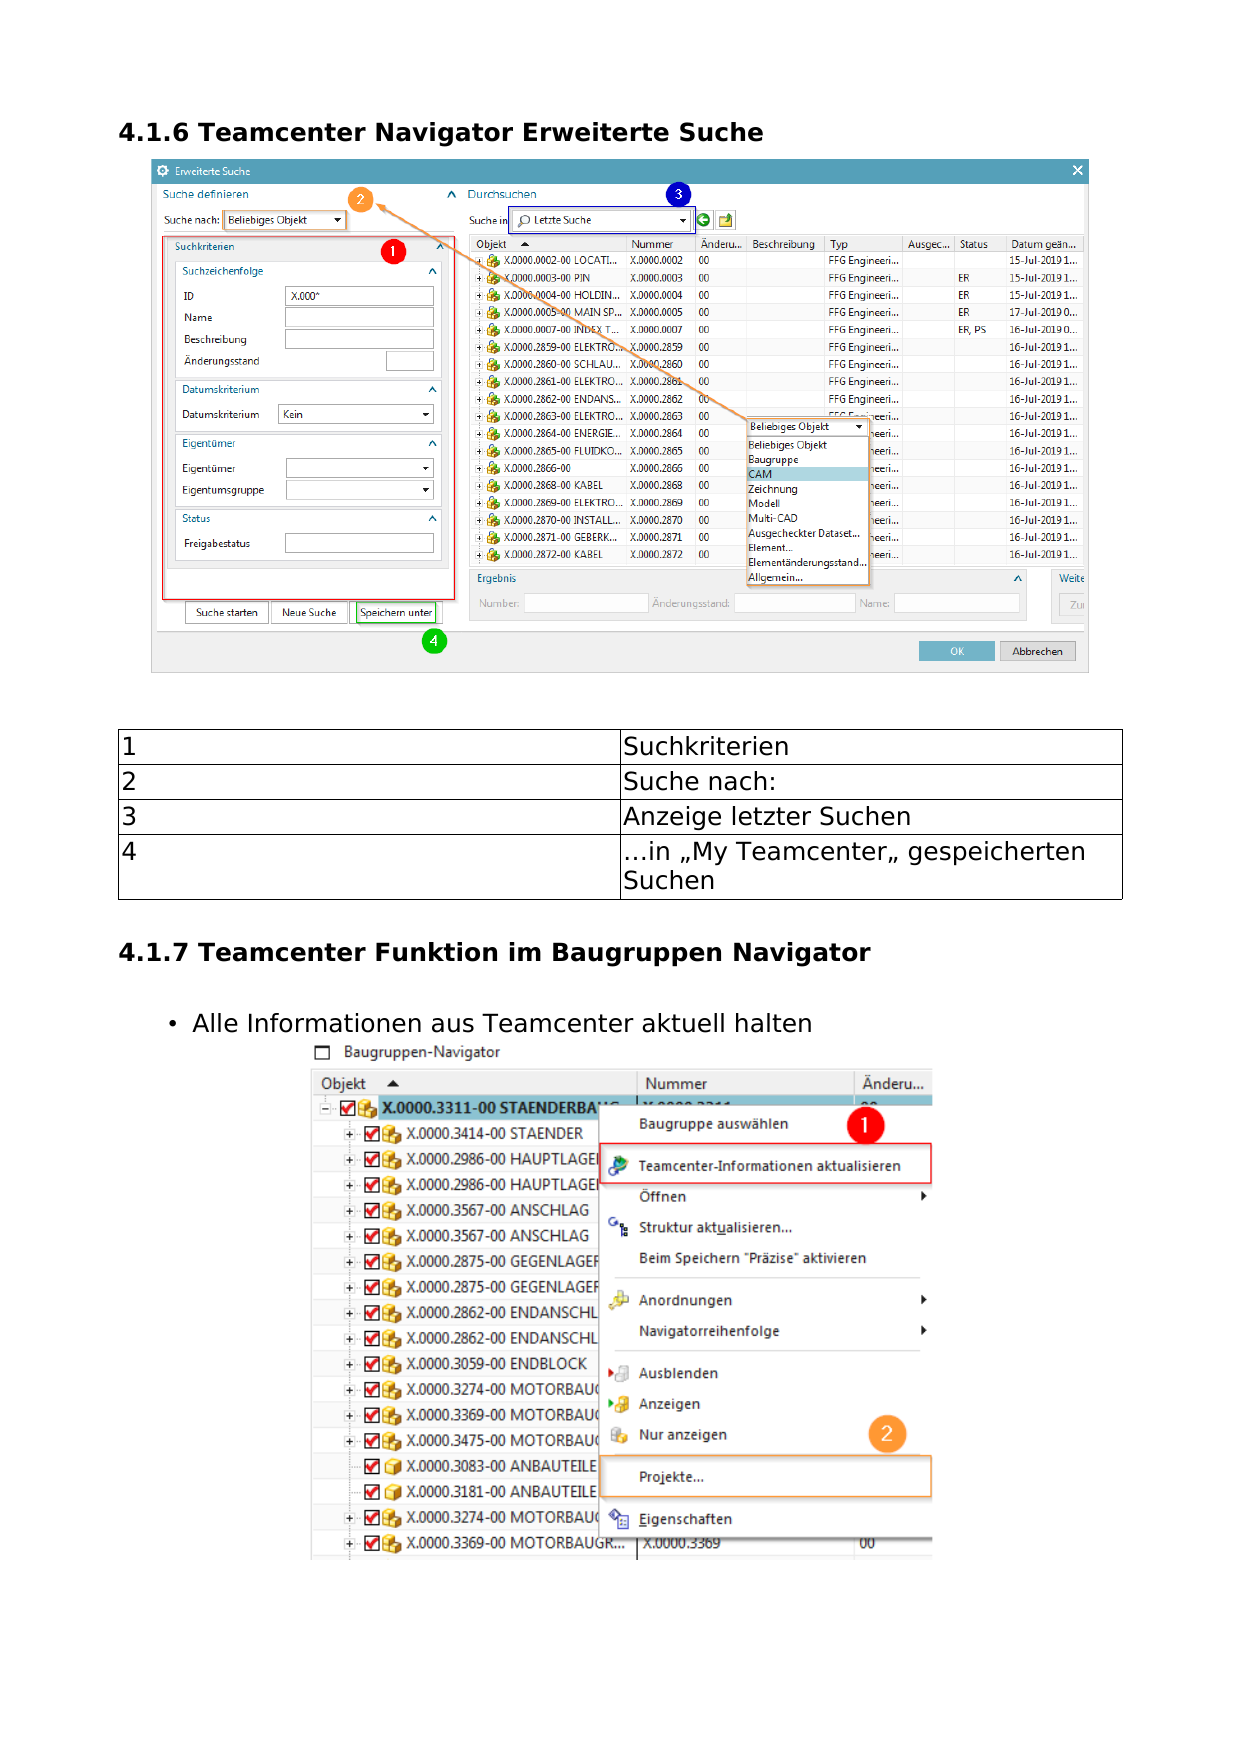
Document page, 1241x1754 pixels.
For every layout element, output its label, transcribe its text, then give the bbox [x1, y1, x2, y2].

subtitle 4.1.7 Teamcenter Funktion im Baugruppen Navigator [118, 938, 1122, 968]
table_header Suchkriterien [621, 730, 1122, 764]
picture [307, 1038, 933, 1560]
table_cell Suche nach: [621, 765, 1122, 799]
table_header 1 [119, 730, 620, 764]
table_cell 3 [119, 800, 620, 834]
picture [151, 159, 1089, 673]
table_cell …in „My Teamcenter„ gespeicherten Suchen [621, 835, 1122, 899]
subtitle 4.1.6 Teamcenter Navigator Erweiterte Suche [118, 118, 1122, 147]
table_cell Anzeige letzter Suchen [621, 800, 1122, 834]
table_cell 2 [119, 765, 620, 799]
list Alle Informationen aus Teamcenter aktuell halten [177, 1010, 1122, 1039]
table_cell 4 [119, 835, 620, 899]
